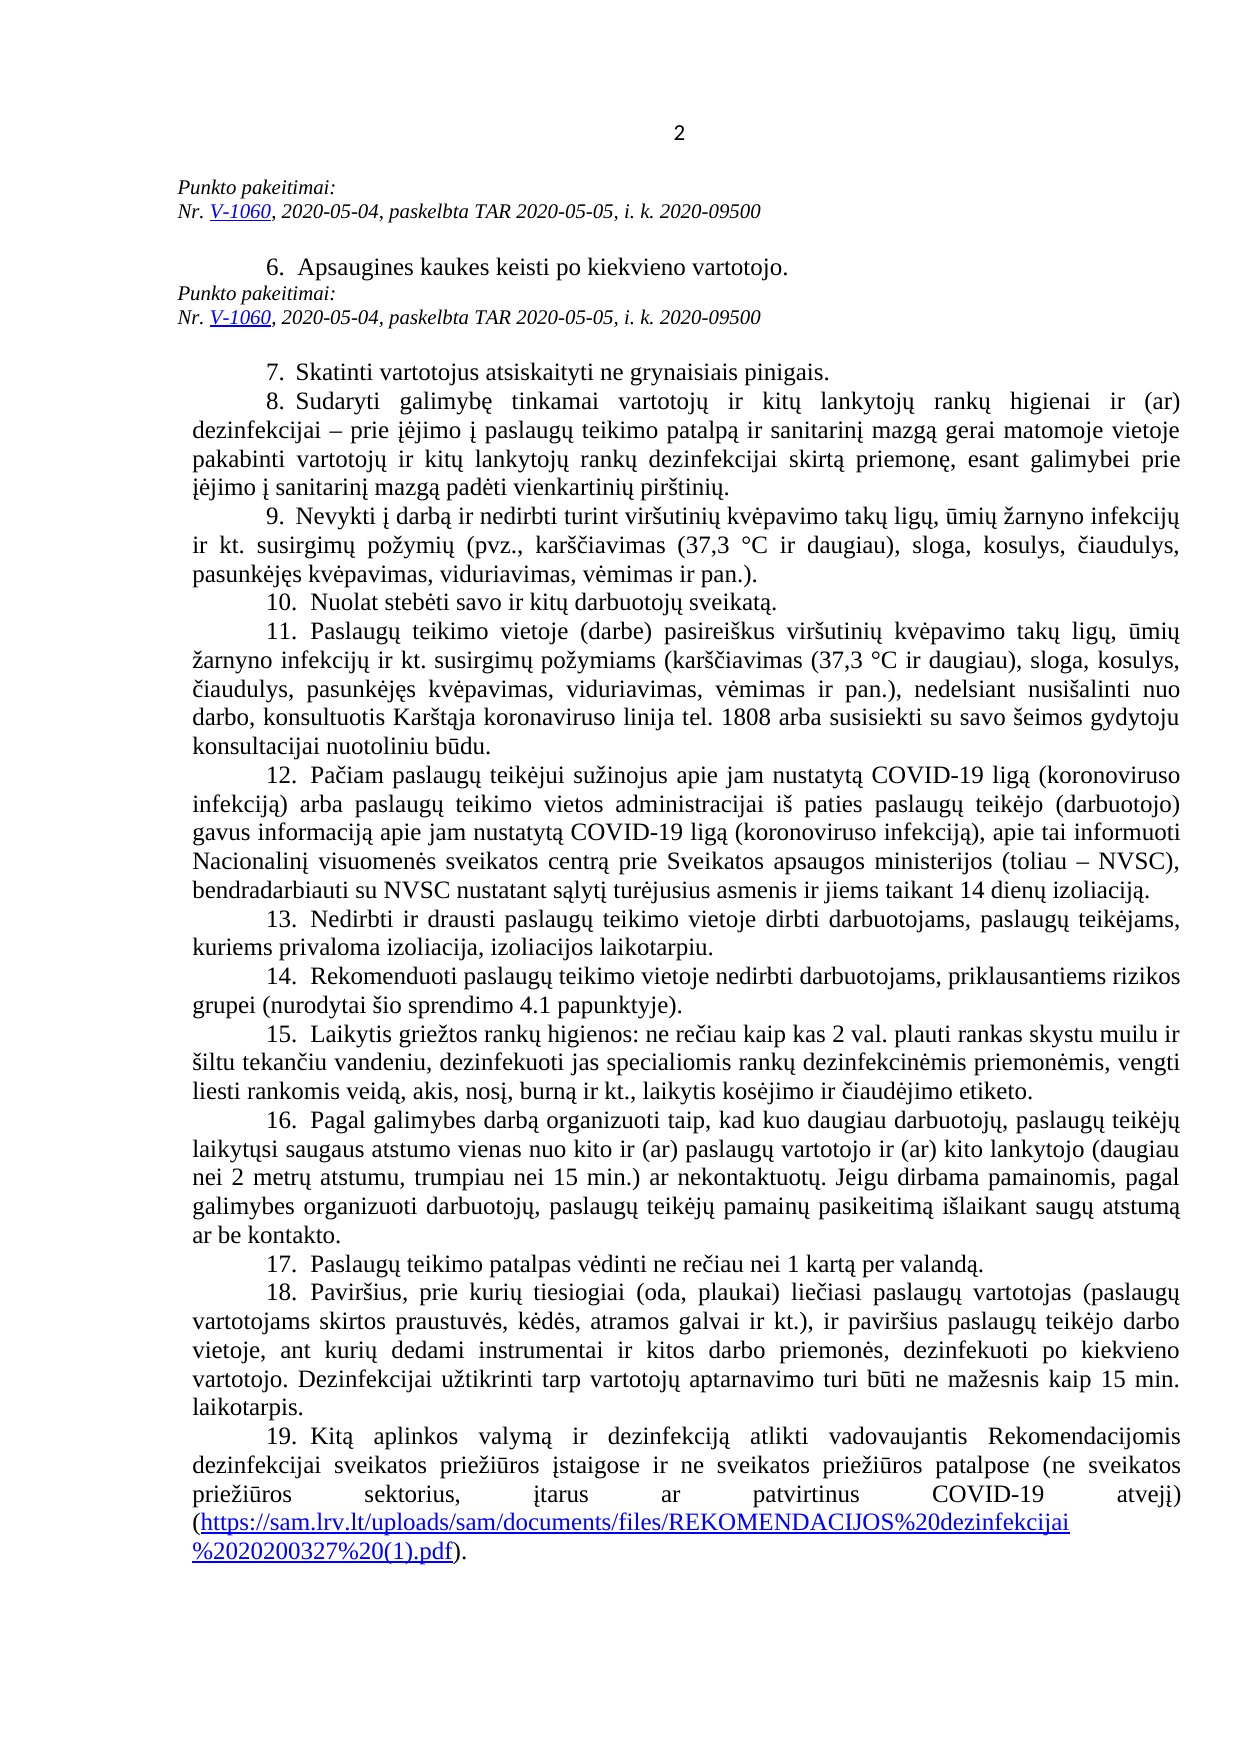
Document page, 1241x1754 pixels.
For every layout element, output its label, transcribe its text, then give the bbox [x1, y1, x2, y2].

text 8. Sudaryti galimybę tinkamai vartotojų ir kitų lankytojų rankų higienai ir (ar) dezinfekcijai – prie įėjimo į paslaugų teikimo patalpą ir sanitarinį mazgą gerai matomoje vietoje pakabinti vartotojų ir kitų lankytojų rankų dezinfekcijai skirtą priemonę, esant galimybei prie įėjimo į sanitarinį mazgą padėti vienkartinių pirštinių. [192, 386, 1181, 501]
text 9. Nevykti į darbą ir nedirbti turint viršutinių kvėpavimo takų ligų, ūmių žarnyno infekcijų ir kt. susirgimų požymių (pvz., karščiavimas (37,3 °C ir daugiau), sloga, kosulys, čiaudulys, pasunkėjęs kvėpavimas, viduriavimas, vėmimas ir pan.). [192, 501, 1181, 587]
text Punkto pakeitimai: [177, 175, 1181, 199]
text 16. Pagal galimybes darbą organizuoti taip, kad kuo daugiau darbuotojų, paslaugų teikėjų laikytųsi saugaus atstumo vienas nuo kito ir (ar) paslaugų vartotojo ir (ar) kito lankytojo (daugiau nei 2 metrų atstumu, trumpiau nei 15 min.) ar nekontaktuotų. Jeigu dirbama pamainomis, pagal galimybes organizuoti darbuotojų, paslaugų teikėjų pamainų pasikeitimą išlaikant saugų atstumą ar be kontakto. [192, 1105, 1181, 1249]
text 11. Paslaugų teikimo vietoje (darbe) pasireiškus viršutinių kvėpavimo takų ligų, ūmių žarnyno infekcijų ir kt. susirgimų požymiams (karščiavimas (37,3 °C ir daugiau), sloga, kosulys, čiaudulys, pasunkėjęs kvėpavimas, viduriavimas, vėmimas ir pan.), nedelsiant nusišalinti nuo darbo, konsultuotis Karštąja koronaviruso linija tel. 1808 arba susisiekti su savo šeimos gydytoju konsultacijai nuotoliniu būdu. [192, 616, 1181, 760]
text Nr. V-1060, 2020-05-04, paskelbta TAR 2020-05-05, i. k. 2020-09500 [177, 199, 1181, 223]
text 14. Rekomenduoti paslaugų teikimo vietoje nedirbti darbuotojams, priklausantiems rizikos grupei (nurodytai šio sprendimo 4.1 papunktyje). [192, 961, 1181, 1019]
text 18. Paviršius, prie kurių tiesiogiai (oda, plaukai) liečiasi paslaugų vartotojas (paslaugų vartotojams skirtos praustuvės, kėdės, atramos galvai ir kt.), ir paviršius paslaugų teikėjo darbo vietoje, ant kurių dedami instrumentai ir kitos darbo priemonės, dezinfekuoti po kiekvieno vartotojo. Dezinfekcijai užtikrinti tarp vartotojų aptarnavimo turi būti ne mažesnis kaip 15 min. laikotarpis. [192, 1277, 1181, 1421]
text 12. Pačiam paslaugų teikėjui sužinojus apie jam nustatytą COVID-19 ligą (koronoviruso infekciją) arba paslaugų teikimo vietos administracijai iš paties paslaugų teikėjo (darbuotojo) gavus informaciją apie jam nustatytą COVID-19 ligą (koronoviruso infekciją), apie tai informuoti Nacionalinį visuomenės sveikatos centrą prie Sveikatos apsaugos ministerijos (toliau – NVSC), bendradarbiauti su NVSC nustatant sąlytį turėjusius asmenis ir jiems taikant 14 dienų izoliaciją. [192, 760, 1181, 904]
text Punkto pakeitimai: [177, 281, 1181, 304]
text Nr. V-1060, 2020-05-04, paskelbta TAR 2020-05-05, i. k. 2020-09500 [177, 304, 1181, 329]
text 10. Nuolat stebėti savo ir kitų darbuotojų sveikatą. [192, 587, 1181, 616]
text 7. Skatinti vartotojus atsiskaityti ne grynaisiais pinigais. [192, 357, 1181, 386]
text 6. Apsaugines kaukes keisti po kiekvieno vartotojo. [177, 252, 1181, 281]
text 15. Laikytis griežtos rankų higienos: ne rečiau kaip kas 2 val. plauti rankas skystu muilu ir šiltu tekančiu vandeniu, dezinfekuoti jas specialiomis rankų dezinfekcinėmis priemonėmis, vengti liesti rankomis veidą, akis, nosį, burną ir kt., laikytis kosėjimo ir čiaudėjimo etiketo. [192, 1019, 1181, 1105]
text 17. Paslaugų teikimo patalpas vėdinti ne rečiau nei 1 kartą per valandą. [192, 1249, 1181, 1277]
text 19. Kitą aplinkos valymą ir dezinfekciją atlikti vadovaujantis Rekomendacijomis dezinfekcijai sveikatos priežiūros įstaigose ir ne sveikatos priežiūros patalpose (ne sveikatos priežiūros sektorius, įtarus ar patvirtinus COVID-19 atvejį) (https://sam.lrv.lt/uploads/sam/documents/files/REKOMENDACIJOS%20dezinfekcijai%2020200327%20(1).pdf). [192, 1421, 1181, 1565]
text 13. Nedirbti ir drausti paslaugų teikimo vietoje dirbti darbuotojams, paslaugų teikėjams, kuriems privaloma izoliacija, izoliacijos laikotarpiu. [192, 904, 1181, 961]
